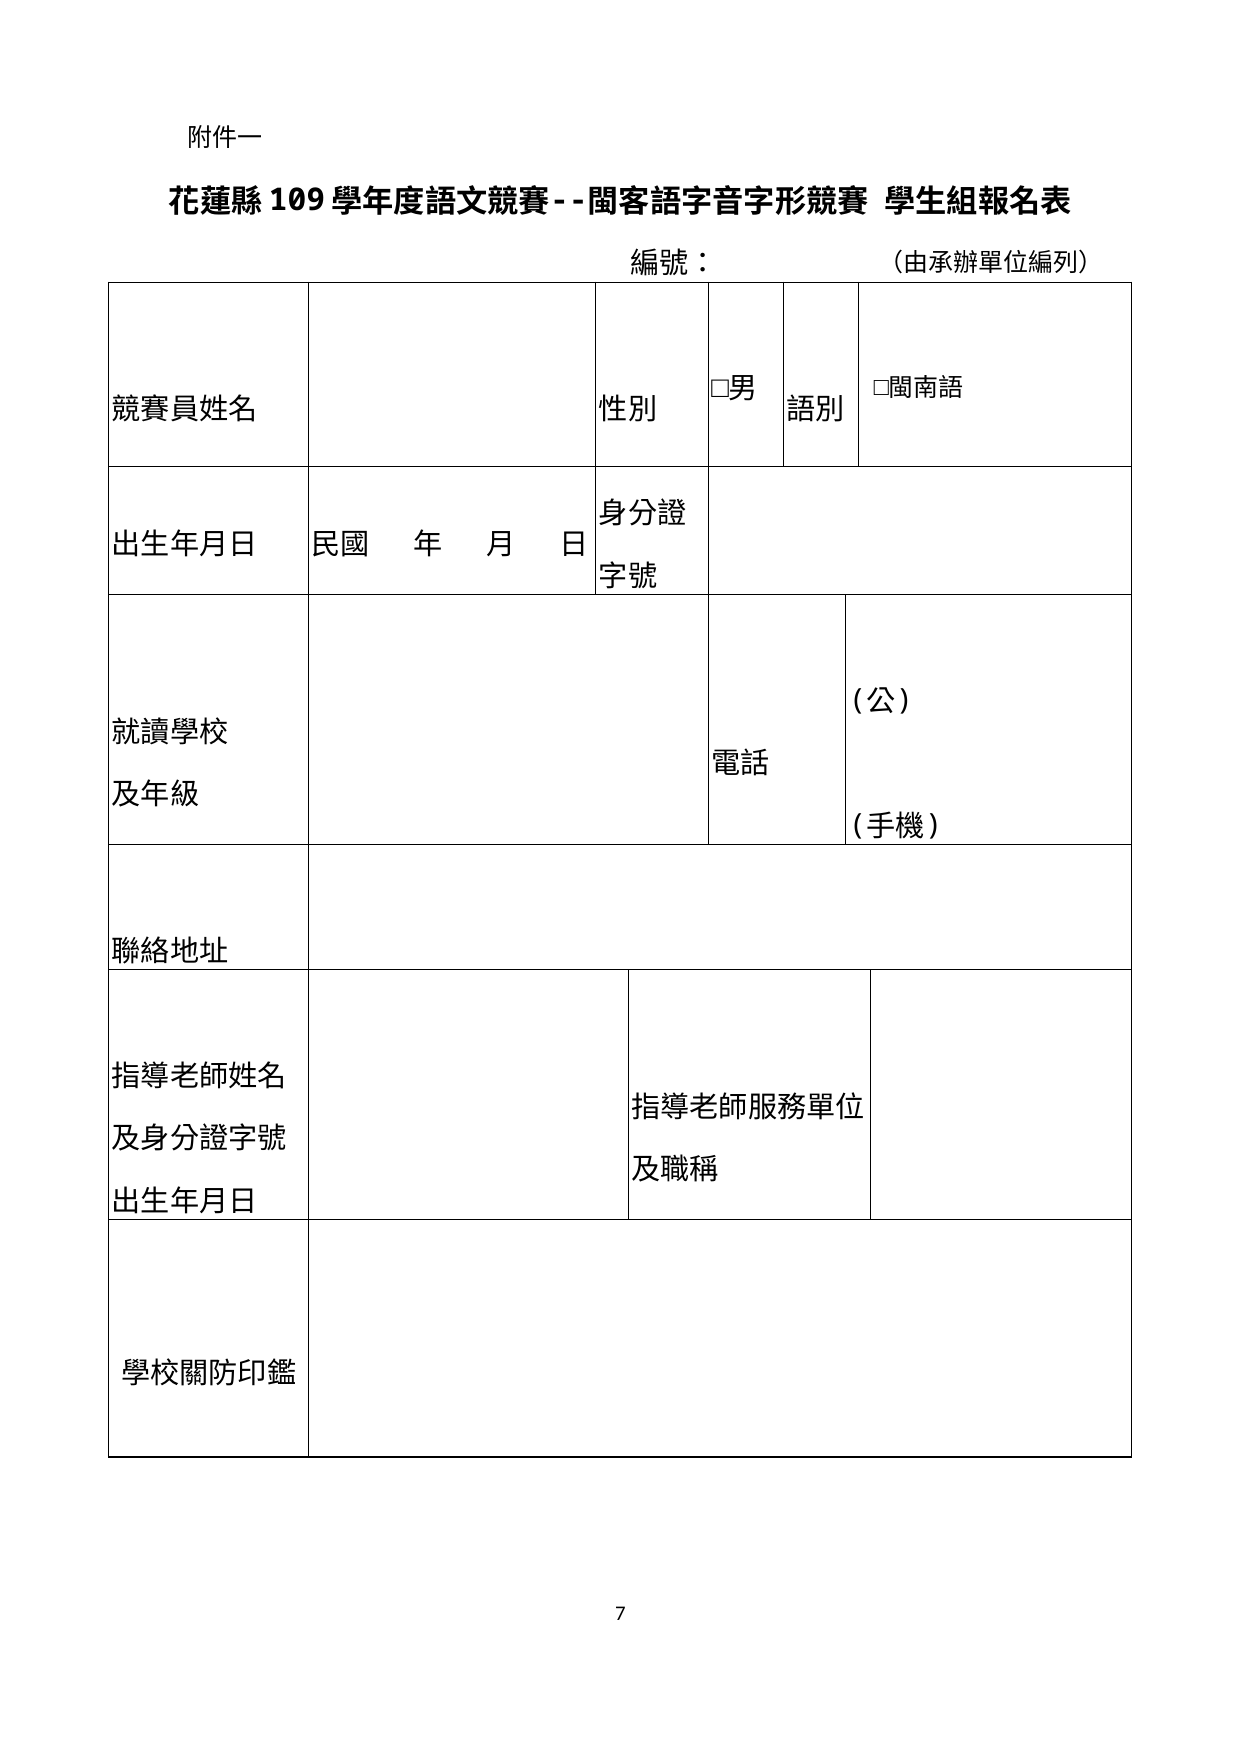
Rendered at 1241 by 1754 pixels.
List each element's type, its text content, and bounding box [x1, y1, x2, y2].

table_cell [309, 845, 1131, 969]
table_header [309, 283, 595, 466]
text 編號： （由承辦單位編列） [187, 219, 1103, 282]
table_header □男 □女 [709, 283, 783, 466]
table_cell (公) (手機) [846, 595, 1131, 844]
table_cell [309, 970, 628, 1219]
table_header 語別 [784, 283, 858, 466]
table_cell 指導老師姓名 及身分證字號 出生年月日 [109, 970, 308, 1219]
table_cell 就讀學校 及年級 [109, 595, 308, 844]
table_cell 學校關防印鑑 [109, 1220, 308, 1456]
table_cell [709, 467, 1131, 594]
table_cell [871, 970, 1131, 1219]
table_cell 民國 年 月 日 [309, 467, 595, 594]
table_cell 指導老師服務單位及職稱 [629, 970, 870, 1219]
table_cell 身分證字號 [596, 467, 708, 594]
table_cell 聯絡地址 [109, 845, 308, 969]
table_cell [309, 595, 708, 844]
text 附件一 [187, 94, 1053, 157]
table_cell [309, 1220, 1131, 1456]
table_header □閩南語 □客家語 請標明： (□四縣□海陸□大埔 □饒平□詔安) [859, 283, 1131, 466]
table_cell 出生年月日 [109, 467, 308, 594]
table_header 性別 [596, 283, 708, 466]
table_cell 電話 [709, 595, 845, 844]
text 花蓮縣109學年度語文競賽--閩客語字音字形競賽 學生組報名表 [162, 157, 1078, 219]
table_header 競賽員姓名 [109, 283, 308, 466]
